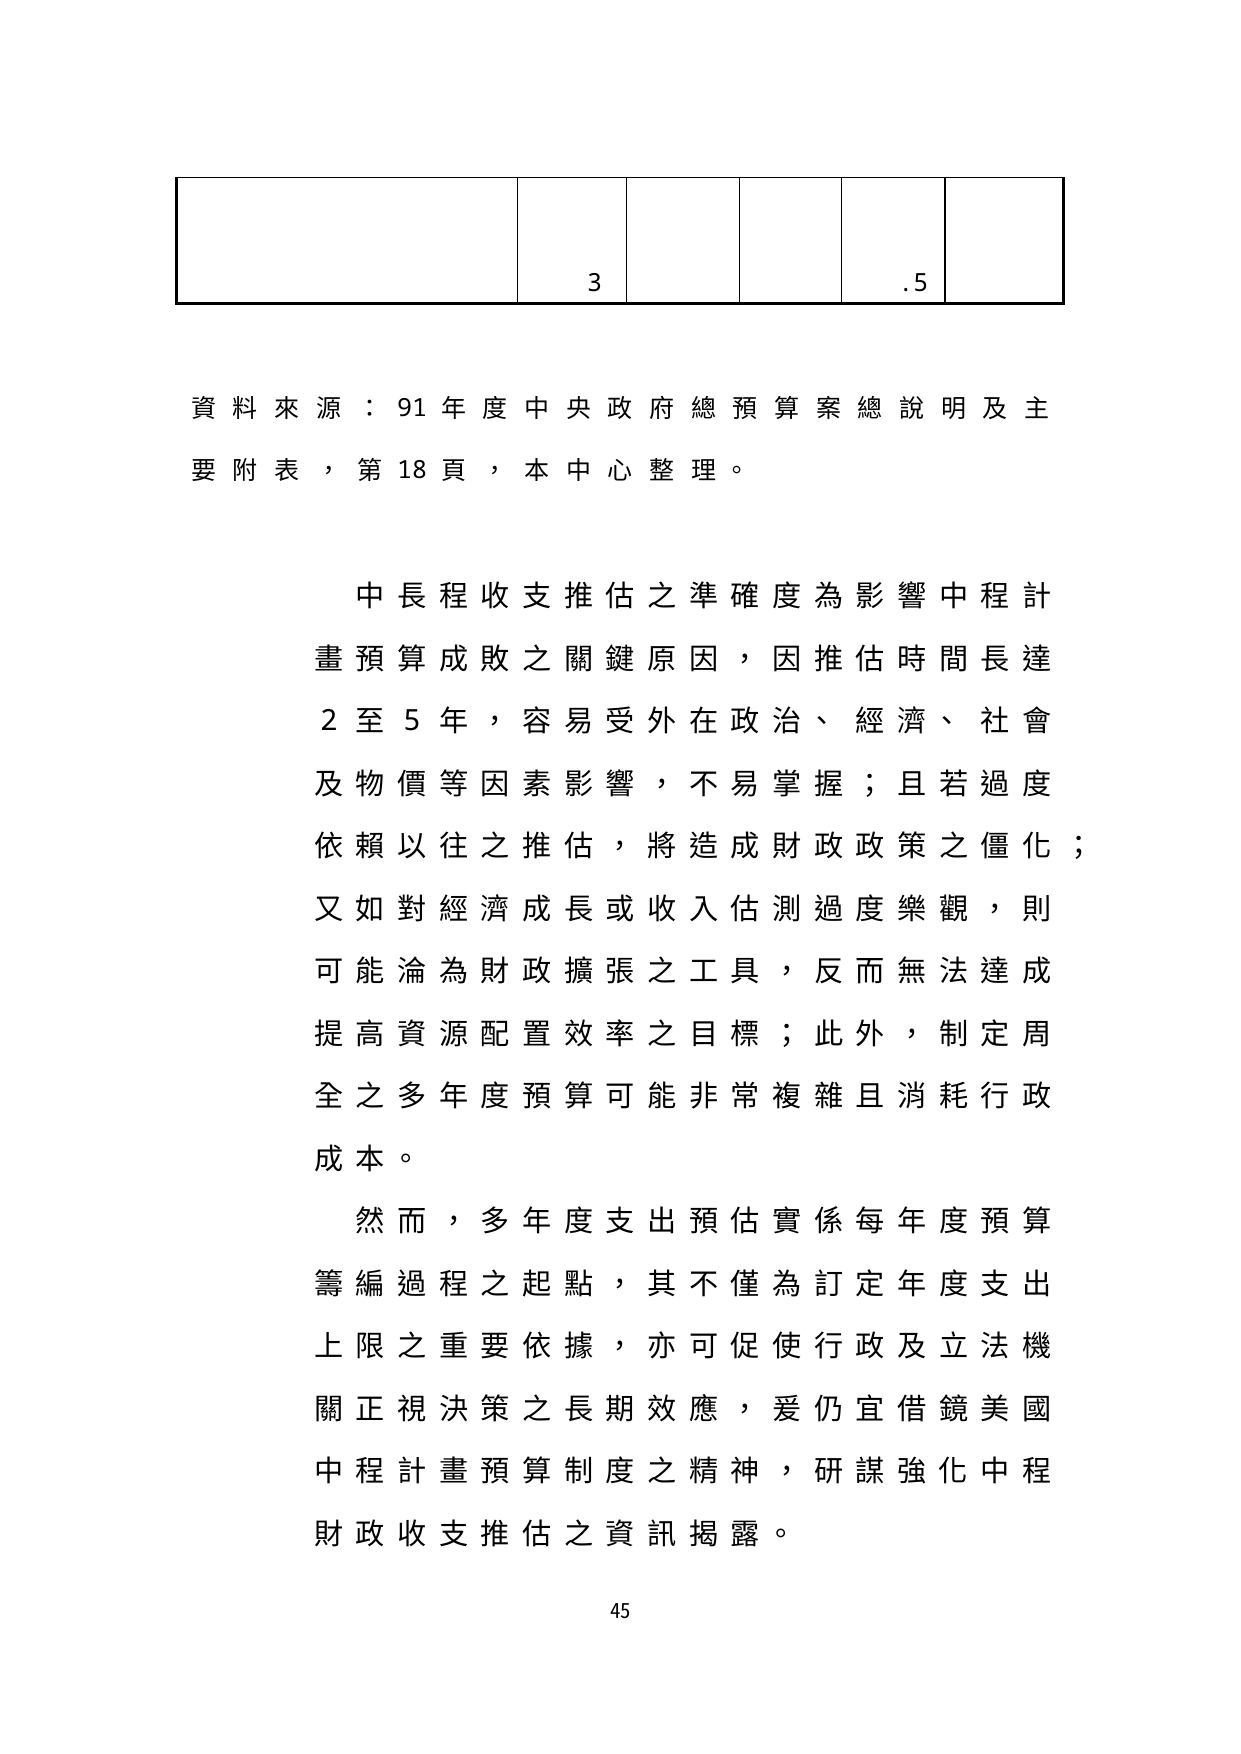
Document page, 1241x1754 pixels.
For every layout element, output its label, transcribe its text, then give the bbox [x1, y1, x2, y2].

table_cell 3 [518, 178, 626, 302]
text 然而，多年度支出預估實係每年度預算籌編過程之起點，其不僅為訂定年度支出上限之重要依據，亦可促使行政及立法機關正視決策之長期效應，爰仍宜借鏡美國中程計畫預算制度之精神，研謀強化中程財政收支推估之資訊揭露。 [271, 1177, 1058, 1552]
table_cell [740, 178, 841, 302]
text 中長程收支推估之準確度為影響中程計畫預算成敗之關鍵原因，因推估時間長達2至5年，容易受外在政治、經濟、社會及物價等因素影響，不易掌握；且若過度依賴以往之推估，將造成財政政策之僵化；又如對經濟成長或收入估測過度樂觀，則可能淪為財政擴張之工具，反而無法達成提高資源配置效率之目標；此外，制定周全之多年度預算可能非常複雜且消耗行政成本。 [271, 552, 1058, 1177]
table_cell - [946, 178, 1062, 302]
table_cell .5 [842, 178, 944, 302]
text 資料來源：91年度中央政府總預算案總說明及主要附表，第18頁，本中心整理。 [183, 365, 1058, 490]
table_cell [178, 178, 517, 302]
table_cell [627, 178, 739, 302]
